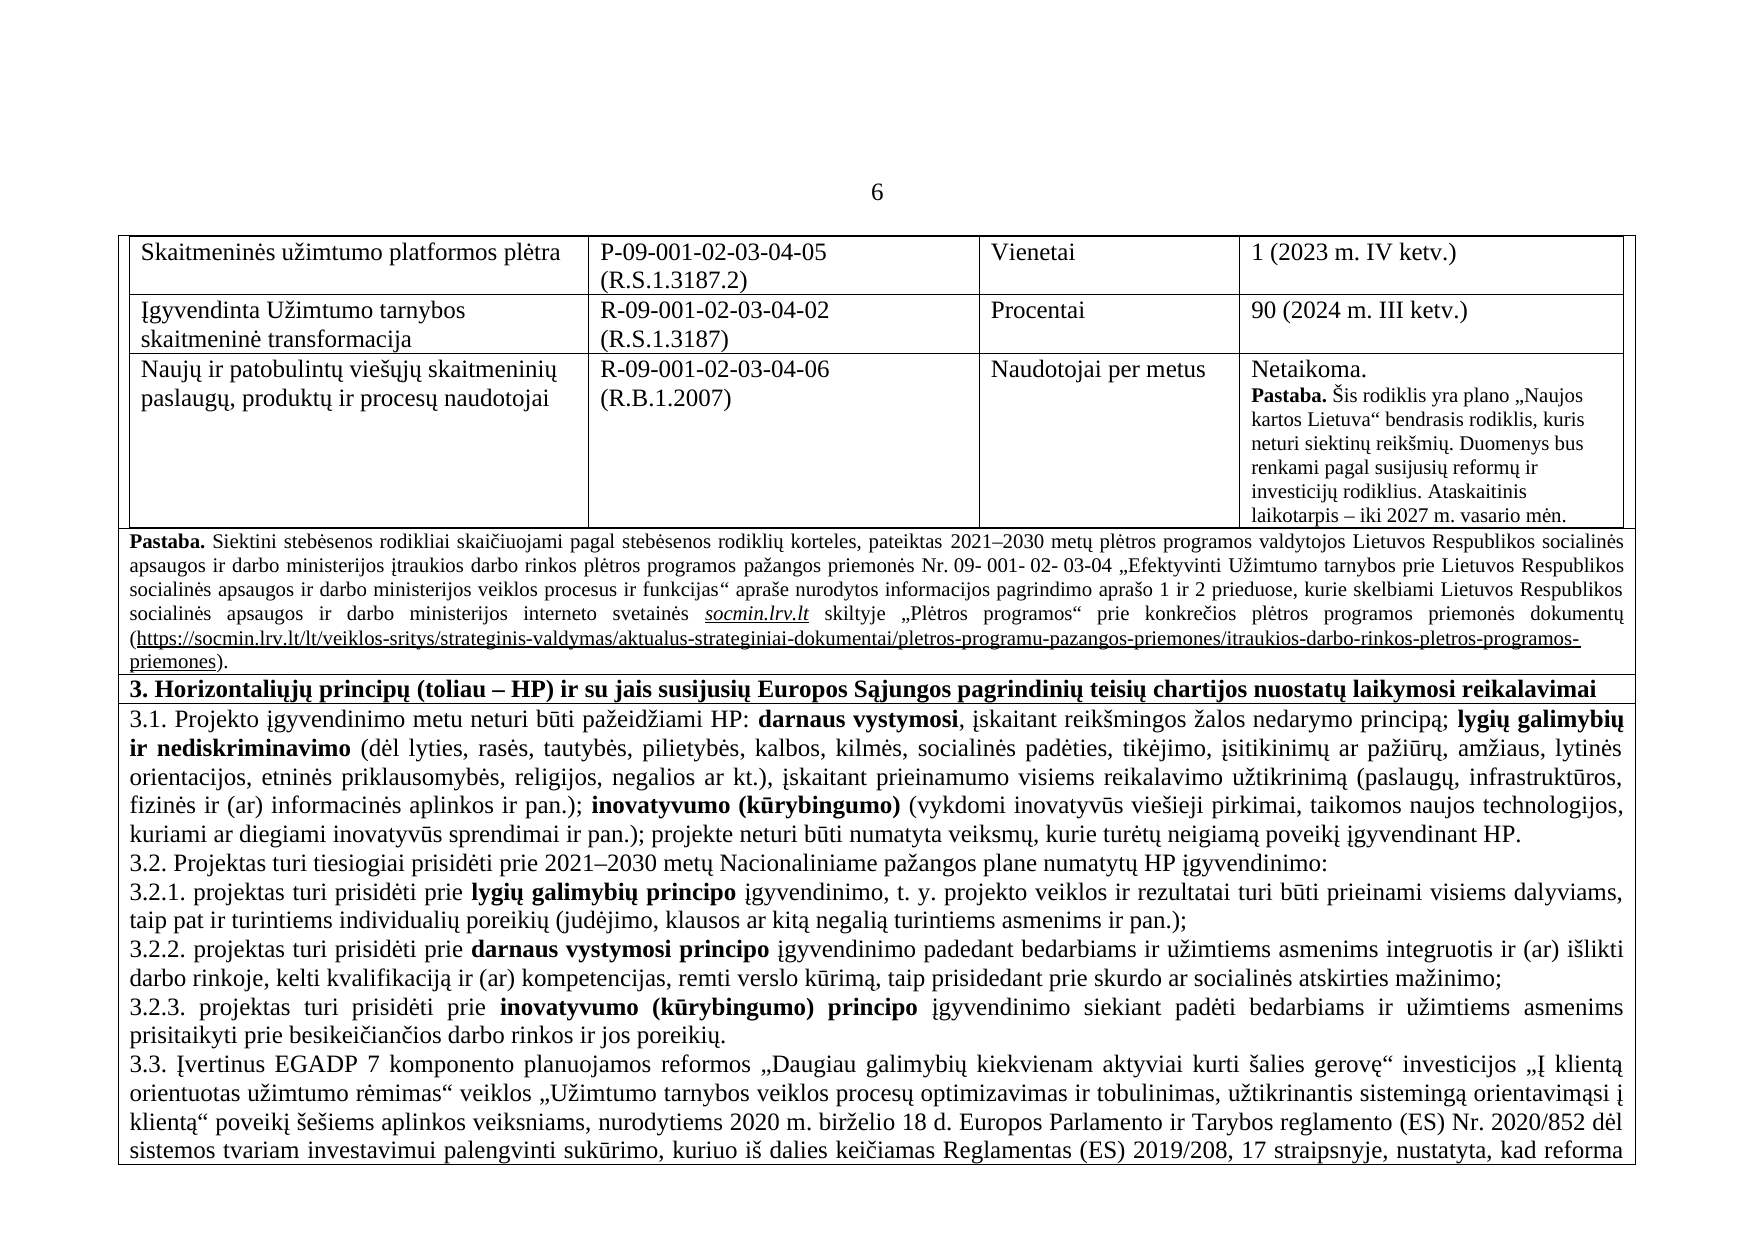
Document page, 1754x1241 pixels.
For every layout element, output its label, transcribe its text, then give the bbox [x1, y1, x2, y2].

table_cell [1624, 236, 1635, 528]
table_cell 3. Horizontaliųjų principų (toliau – HP) ir su jais susijusių Europos Sąjungos pagrindinių teisių chartijos nuostatų laikymosi reikalavimai [119, 675, 1635, 703]
table_cell Įgyvendinta Užimtumo tarnybos skaitmeninė transformacija [130, 295, 588, 353]
table_cell 3.1. Projekto įgyvendinimo metu neturi būti pažeidžiami HP: darnaus vystymosi, įskaitant reikšmingos žalos nedarymo principą; lygių galimybių ir nediskriminavimo (dėl lyties, rasės, tautybės, pilietybės, kalbos, kilmės, socialinės padėties, tikėjimo, įsitikinimų ar pažiūrų, amžiaus, lytinės orientacijos, etninės priklausomybės, religijos, negalios ar kt.), įskaitant prieinamumo visiems reikalavimo užtikrinimą (paslaugų, infrastruktūros, fizinės ir (ar) informacinės aplinkos ir pan.); inovatyvumo (kūrybingumo) (vykdomi inovatyvūs viešieji pirkimai, taikomos naujos technologijos, kuriami ar diegiami inovatyvūs sprendimai ir pan.); projekte neturi būti numatyta veiksmų, kurie turėtų neigiamą poveikį įgyvendinant HP. 3.2. Projektas turi tiesiogiai prisidėti prie 2021–2030 metų Nacionaliniame pažangos plane numatytų HP įgyvendinimo: 3.2.1. projektas turi prisidėti prie lygių galimybių principo įgyvendinimo, t. y. projekto veiklos ir rezultatai turi būti prieinami visiems dalyviams, taip pat ir turintiems individualių poreikių (judėjimo, klausos ar kitą negalią turintiems asmenims ir pan.); 3.2.2. projektas turi prisidėti prie darnaus vystymosi principo įgyvendinimo padedant bedarbiams ir užimtiems asmenims integruotis ir (ar) išlikti darbo rinkoje, kelti kvalifikaciją ir (ar) kompetencijas, remti verslo kūrimą, taip prisidedant prie skurdo ar socialinės atskirties mažinimo; 3.2.3. projektas turi prisidėti prie inovatyvumo (kūrybingumo) principo įgyvendinimo siekiant padėti bedarbiams ir užimtiems asmenims prisitaikyti prie besikeičiančios darbo rinkos ir jos poreikių. 3.3. Įvertinus EGADP 7 komponento planuojamos reformos „Daugiau galimybių kiekvienam aktyviai kurti šalies gerovę“ investicijos „Į klientą orientuotas užimtumo rėmimas“ veiklos „Užimtumo tarnybos veiklos procesų optimizavimas ir tobulinimas, užtikrinantis sistemingą orientavimąsi į klientą“ poveikį šešiems aplinkos veiksniams, nurodytiems 2020 m. birželio 18 d. Europos Parlamento ir Tarybos reglamento (ES) Nr. 2020/852 dėl sistemos tvariam investavimui palengvinti sukūrimo, kuriuo iš dalies keičiamas Reglamentas (ES) 2019/208, 17 straipsnyje, nustatyta, kad reforma [119, 704, 1635, 1164]
table_cell 1 (2023 m. IV ketv.) [1240, 237, 1623, 294]
table_cell Netaikoma. Pastaba. Šis rodiklis yra plano „Naujos kartos Lietuva“ bendrasis rodiklis, kuris neturi siektinų reikšmių. Duomenys bus renkami pagal susijusių reformų ir investicijų rodiklius. Ataskaitinis laikotarpis – iki 2027 m. vasario mėn. [1240, 354, 1623, 527]
table_cell R-09-001-02-03-04-02 (R.S.1.3187) [589, 295, 979, 353]
table_cell Pastaba. Siektini stebėsenos rodikliai skaičiuojami pagal stebėsenos rodiklių korteles, pateiktas 2021–2030 metų plėtros programos valdytojos Lietuvos Respublikos socialinės apsaugos ir darbo ministerijos įtraukios darbo rinkos plėtros programos pažangos priemonės Nr. 09- 001- 02- 03-04 „Efektyvinti Užimtumo tarnybos prie Lietuvos Respublikos socialinės apsaugos ir darbo ministerijos veiklos procesus ir funkcijas“ apraše nurodytos informacijos pagrindimo aprašo 1 ir 2 prieduose, kurie skelbiami Lietuvos Respublikos socialinės apsaugos ir darbo ministerijos interneto svetainės socmin.lrv.lt skiltyje „Plėtros programos“ prie konkrečios plėtros programos priemonės dokumentų (https://socmin.lrv.lt/lt/veiklos-sritys/strateginis-valdymas/aktualus-strateginiai-dokumentai/pletros-programu-pazangos-priemones/itraukios-darbo-rinkos-pletros-programos-priemones). [119, 529, 1635, 673]
table_cell P-09-001-02-03-04-05 (R.S.1.3187.2) [589, 237, 979, 294]
table_cell 90 (2024 m. III ketv.) [1240, 295, 1623, 353]
table_cell Vienetai [980, 237, 1239, 294]
table_cell [119, 236, 129, 528]
table_cell Naujų ir patobulintų viešųjų skaitmeninių paslaugų, produktų ir procesų naudotojai [130, 354, 588, 527]
table_cell Naudotojai per metus [980, 354, 1239, 527]
table_cell R-09-001-02-03-04-06 (R.B.1.2007) [589, 354, 979, 527]
table_cell Procentai [980, 295, 1239, 353]
table_cell Skaitmeninės užimtumo platformos plėtra [130, 237, 588, 294]
